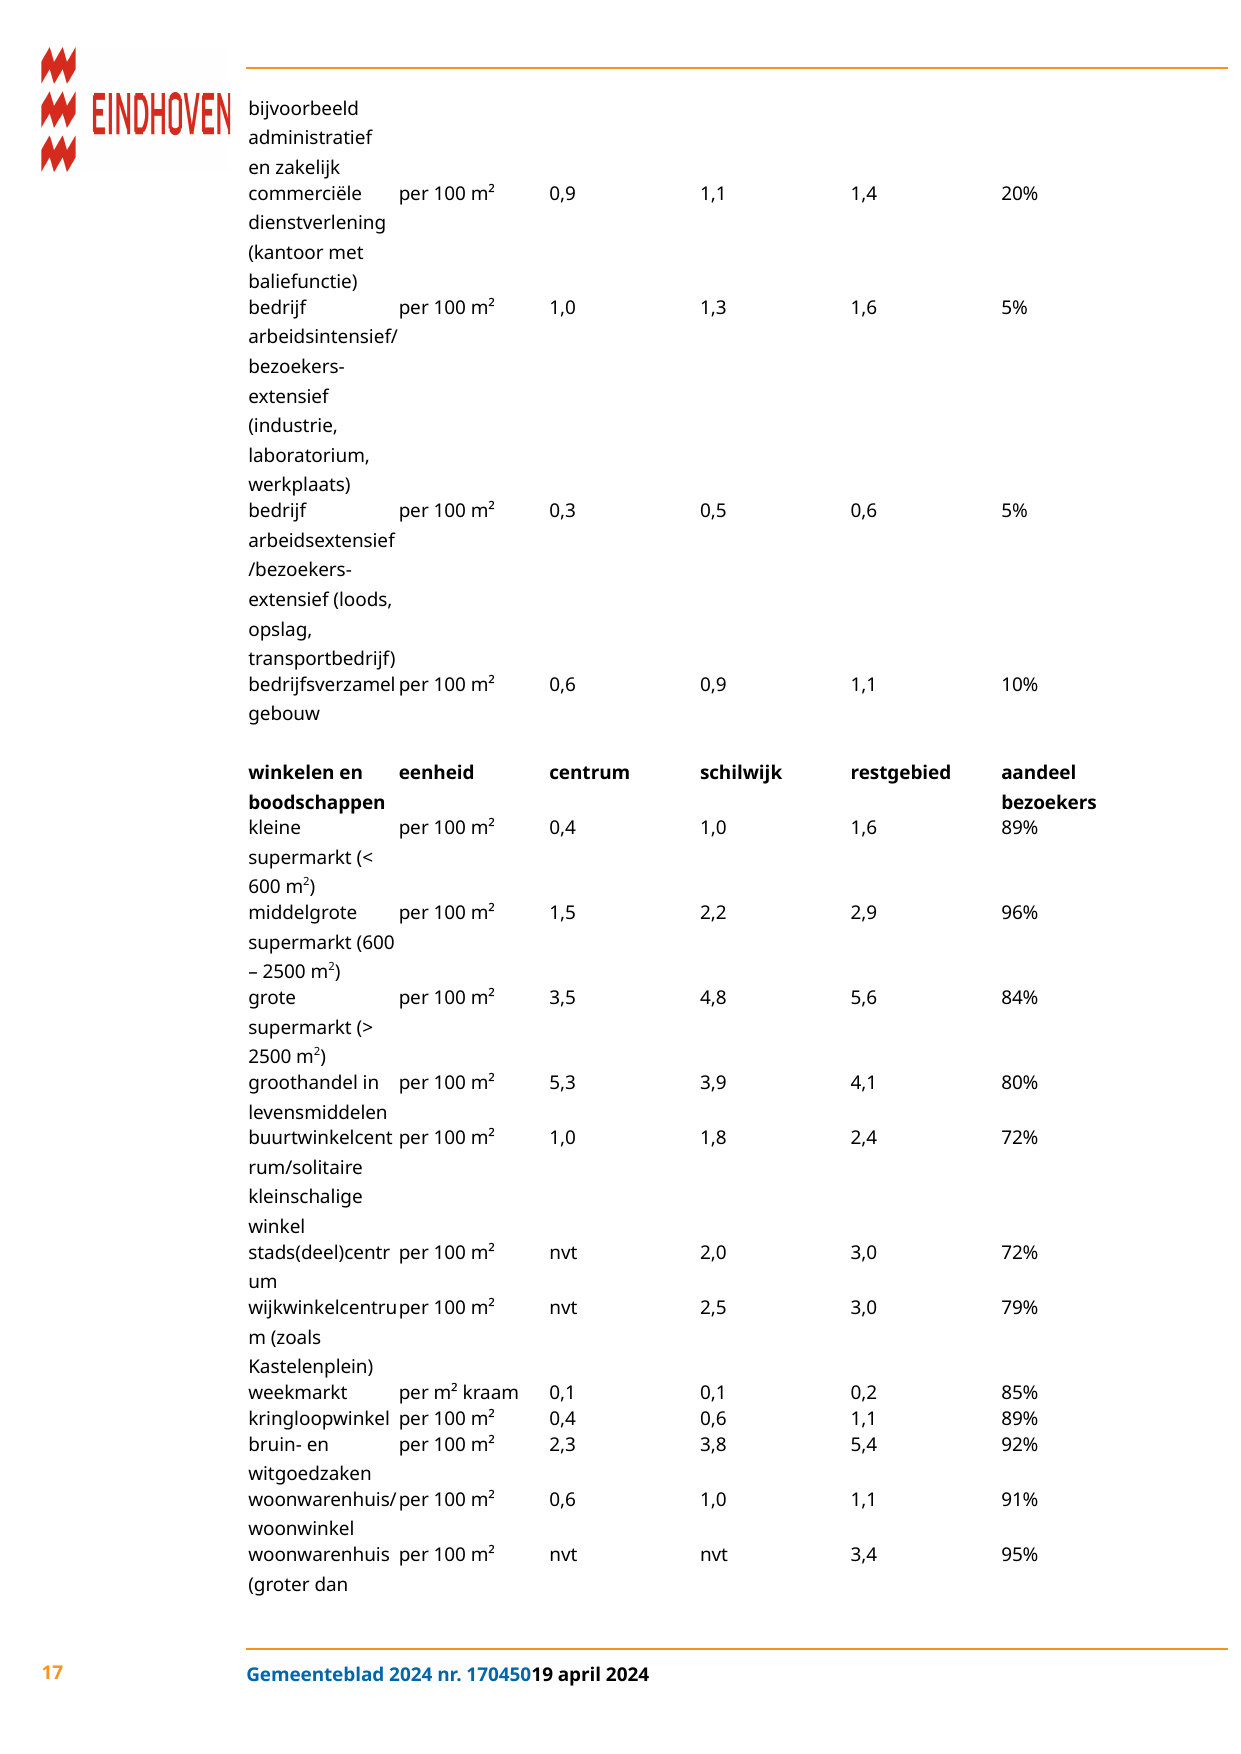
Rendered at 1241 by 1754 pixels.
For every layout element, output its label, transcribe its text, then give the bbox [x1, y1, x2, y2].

table_cell nvt [549, 1239, 700, 1294]
table_cell 3,4 [850, 1541, 1001, 1597]
table_cell per 100 m² [399, 900, 549, 984]
table_cell 1,4 [850, 180, 1001, 294]
table_cell 1,1 [850, 1405, 1001, 1431]
table_cell per 100 m² [399, 671, 549, 726]
table_cell woonwarenhuis (groter dan [248, 1541, 398, 1597]
table_cell per 100 m² [399, 1294, 549, 1379]
table_header eenheid [399, 759, 549, 814]
table_cell 84% [1001, 984, 1152, 1069]
table_cell 5,6 [850, 984, 1001, 1069]
table_cell 0,2 [850, 1379, 1001, 1405]
table_cell nvt [549, 1294, 700, 1379]
table_cell 0,4 [549, 1405, 700, 1431]
table_cell bedrijfsverzamelgebouw [248, 671, 398, 726]
table_header restgebied [850, 759, 1001, 814]
table_cell 5,3 [549, 1069, 700, 1124]
table_cell grote supermarkt (> 2500 m2) [248, 984, 398, 1069]
table_cell bijvoorbeeld administratief en zakelijk [248, 95, 398, 180]
table_cell woonwarenhuis/woonwinkel [248, 1486, 398, 1541]
table_cell per 100 m² [399, 1431, 549, 1486]
table_cell 92% [1001, 1431, 1152, 1486]
table_header winkelen en boodschappen [248, 759, 398, 814]
table_cell 85% [1001, 1379, 1152, 1405]
table_cell per 100 m² [399, 1239, 549, 1294]
table_cell 5% [1001, 294, 1152, 497]
table_cell 1,0 [700, 1486, 850, 1541]
table_cell bruin- en witgoedzaken [248, 1431, 398, 1486]
table_cell groothandel in levensmiddelen [248, 1069, 398, 1124]
table_cell buurtwinkelcentrum/solitaire kleinschalige winkel [248, 1125, 398, 1239]
table_cell wijkwinkelcentrum (zoals Kastelenplein) [248, 1294, 398, 1379]
table_cell 0,3 [549, 498, 700, 671]
table_cell 5% [1001, 498, 1152, 671]
table_cell 4,1 [850, 1069, 1001, 1124]
table_header centrum [549, 759, 700, 814]
table_cell 1,1 [850, 1486, 1001, 1541]
table_cell 3,0 [850, 1239, 1001, 1294]
table_cell 5,4 [850, 1431, 1001, 1486]
table_cell 89% [1001, 1405, 1152, 1431]
table_cell commerciële dienstverlening (kantoor met baliefunctie) [248, 180, 398, 294]
table_cell 4,8 [700, 984, 850, 1069]
table_cell kleine supermarkt (< 600 m2) [248, 815, 398, 899]
table_cell 89% [1001, 815, 1152, 899]
table_header aandeel bezoekers [1001, 759, 1152, 814]
table_cell 20% [1001, 180, 1152, 294]
table_cell 1,1 [850, 671, 1001, 726]
table_cell 72% [1001, 1239, 1152, 1294]
table_cell 1,6 [850, 815, 1001, 899]
table_cell [549, 95, 700, 180]
table_cell stads(deel)centrum [248, 1239, 398, 1294]
table_cell [700, 95, 850, 180]
table_cell 1,5 [549, 900, 700, 984]
table_cell weekmarkt [248, 1379, 398, 1405]
table_cell 2,4 [850, 1125, 1001, 1239]
table_cell 0,6 [700, 1405, 850, 1431]
table_cell 0,9 [549, 180, 700, 294]
table_cell 3,5 [549, 984, 700, 1069]
table_cell per 100 m² [399, 498, 549, 671]
table_cell per 100 m² [399, 1069, 549, 1124]
picture [41, 47, 231, 172]
table_cell 0,5 [700, 498, 850, 671]
table_cell middelgrote supermarkt (600 – 2500 m2) [248, 900, 398, 984]
table_cell [399, 95, 549, 180]
table_cell per 100 m² [399, 294, 549, 497]
table_cell 1,3 [700, 294, 850, 497]
table_cell 2,3 [549, 1431, 700, 1486]
table_cell 0,6 [850, 498, 1001, 671]
table_cell 0,6 [549, 671, 700, 726]
table_cell per 100 m² [399, 1405, 549, 1431]
table_cell 95% [1001, 1541, 1152, 1597]
table_cell 1,0 [700, 815, 850, 899]
table_cell 2,2 [700, 900, 850, 984]
table_cell 2,9 [850, 900, 1001, 984]
table_cell 10% [1001, 671, 1152, 726]
table_cell 0,4 [549, 815, 700, 899]
table_cell bedrijf arbeidsintensief/bezoekers-extensief (industrie, laboratorium, werkplaats) [248, 294, 398, 497]
table_cell per m² kraam [399, 1379, 549, 1405]
table_cell per 100 m² [399, 180, 549, 294]
table_cell bedrijf arbeidsextensief/bezoekers-extensief (loods, opslag, transportbedrijf) [248, 498, 398, 671]
table_cell 96% [1001, 900, 1152, 984]
table_cell 2,0 [700, 1239, 850, 1294]
table_cell 0,1 [549, 1379, 700, 1405]
table_cell 72% [1001, 1125, 1152, 1239]
table_cell [850, 95, 1001, 180]
table_cell per 100 m² [399, 984, 549, 1069]
table_cell 3,9 [700, 1069, 850, 1124]
table_cell 1,0 [549, 294, 700, 497]
table_cell 80% [1001, 1069, 1152, 1124]
table_cell nvt [700, 1541, 850, 1597]
table_cell kringloopwinkel [248, 1405, 398, 1431]
table_cell 1,8 [700, 1125, 850, 1239]
table_cell 1,6 [850, 294, 1001, 497]
table_cell 79% [1001, 1294, 1152, 1379]
table_cell 0,1 [700, 1379, 850, 1405]
table_cell 2,5 [700, 1294, 850, 1379]
table_cell 91% [1001, 1486, 1152, 1541]
table_cell 3,8 [700, 1431, 850, 1486]
table_cell per 100 m² [399, 1125, 549, 1239]
table_cell per 100 m² [399, 1541, 549, 1597]
table_cell 0,6 [549, 1486, 700, 1541]
table_header schilwijk [700, 759, 850, 814]
table_cell nvt [549, 1541, 700, 1597]
table_cell 0,9 [700, 671, 850, 726]
table_cell 1,1 [700, 180, 850, 294]
table_cell 1,0 [549, 1125, 700, 1239]
table_cell per 100 m² [399, 815, 549, 899]
table_cell [1001, 95, 1152, 180]
table_cell 3,0 [850, 1294, 1001, 1379]
table_cell per 100 m² [399, 1486, 549, 1541]
